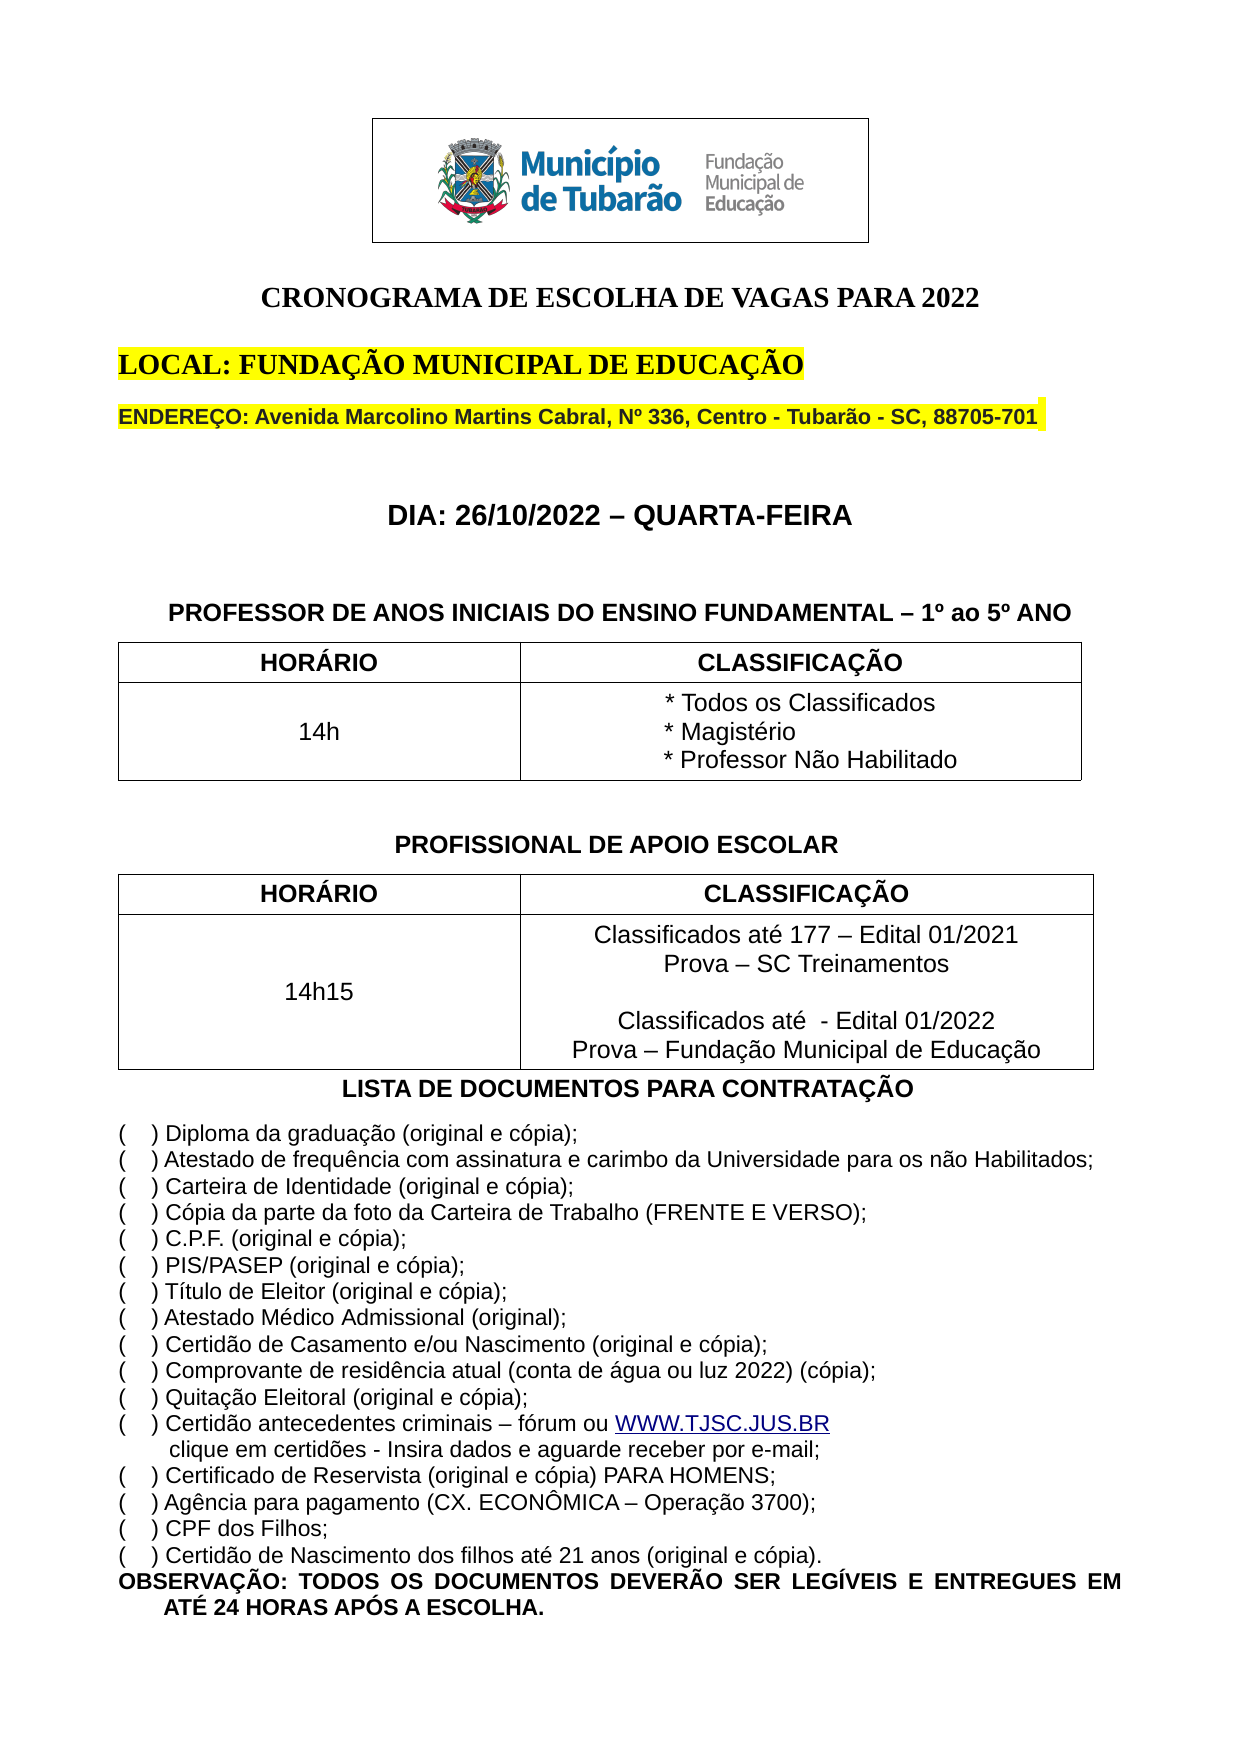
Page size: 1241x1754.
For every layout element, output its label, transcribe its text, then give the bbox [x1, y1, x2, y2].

table_cell * Todos os Classificados * Magistério * Professor Não Habilitado [521, 683, 1081, 780]
list ( ) Diploma da graduação (original e cópia); [118, 1120, 1122, 1146]
list ( ) Atestado de frequência com assinatura e carimbo da Universidade para os não Habilitados; [118, 1146, 1122, 1173]
picture [373, 119, 868, 242]
table_cell 14h [119, 683, 520, 780]
table_cell 14h15 [119, 915, 520, 1069]
list ( ) Agência para pagamento (CX. ECONÔMICA – Operação 3700); [118, 1489, 1122, 1515]
list ENDEREÇO: Avenida Marcolino Martins Cabral, Nº 336, Centro - Tubarão - SC, 88705-701 [118, 397, 1122, 431]
table_header HORÁRIO [119, 875, 520, 914]
table_header HORÁRIO [119, 643, 520, 682]
list ( ) Comprovante de residência atual (conta de água ou luz 2022) (cópia); [118, 1357, 1122, 1383]
list CRONOGRAMA DE ESCOLHA DE VAGAS PARA 2022 [118, 280, 1122, 313]
list ( ) Título de Eleitor (original e cópia); [118, 1278, 1122, 1304]
list LISTA DE DOCUMENTOS PARA CONTRATAÇÃO [118, 1069, 1122, 1103]
table_cell Classificados até 177 – Edital 01/2021 Prova – SC Treinamentos Classificados até - Edital 01/2022 Prova – Fundação Municipal de Educação [521, 915, 1093, 1069]
list clique em certidões - Insira dados e aguarde receber por e-mail; [118, 1436, 1122, 1462]
list ( ) Atestado Médico Admissional (original); [118, 1304, 1122, 1331]
list ( ) CPF dos Filhos; [118, 1515, 1122, 1542]
list ( ) Certidão de Nascimento dos filhos até 21 anos (original e cópia). [118, 1542, 1122, 1568]
list ( ) Quitação Eleitoral (original e cópia); [118, 1383, 1122, 1410]
list ( ) PIS/PASEP (original e cópia); [118, 1252, 1122, 1278]
list ( ) Certidão de Casamento e/ou Nascimento (original e cópia); [118, 1331, 1122, 1357]
list ( ) Certificado de Reservista (original e cópia) PARA HOMENS; [118, 1462, 1122, 1489]
text PROFISSIONAL DE APOIO ESCOLAR [118, 830, 1122, 859]
list DIA: 26/10/2022 – QUARTA-FEIRA [118, 498, 1122, 531]
table_header CLASSIFICAÇÃO [521, 643, 1081, 682]
list ( ) Certidão antecedentes criminais – fórum ou WWW.TJSC.JUS.BR [118, 1410, 1122, 1436]
list ( ) Carteira de Identidade (original e cópia); [118, 1173, 1122, 1199]
list ( ) C.P.F. (original e cópia); [118, 1225, 1122, 1252]
table_header CLASSIFICAÇÃO [521, 875, 1093, 914]
list PROFESSOR DE ANOS INICIAIS DO ENSINO FUNDAMENTAL – 1º ao 5º ANO [118, 598, 1122, 627]
list OBSERVAÇÃO: TODOS OS DOCUMENTOS DEVERÃO SER LEGÍVEIS E ENTREGUES EM ATÉ 24 HORAS APÓS A ESCOLHA. [118, 1568, 1122, 1621]
list ( ) Cópia da parte da foto da Carteira de Trabalho (FRENTE E VERSO); [118, 1199, 1122, 1225]
list LOCAL: FUNDAÇÃO MUNICIPAL DE EDUCAÇÃO [118, 347, 1122, 380]
